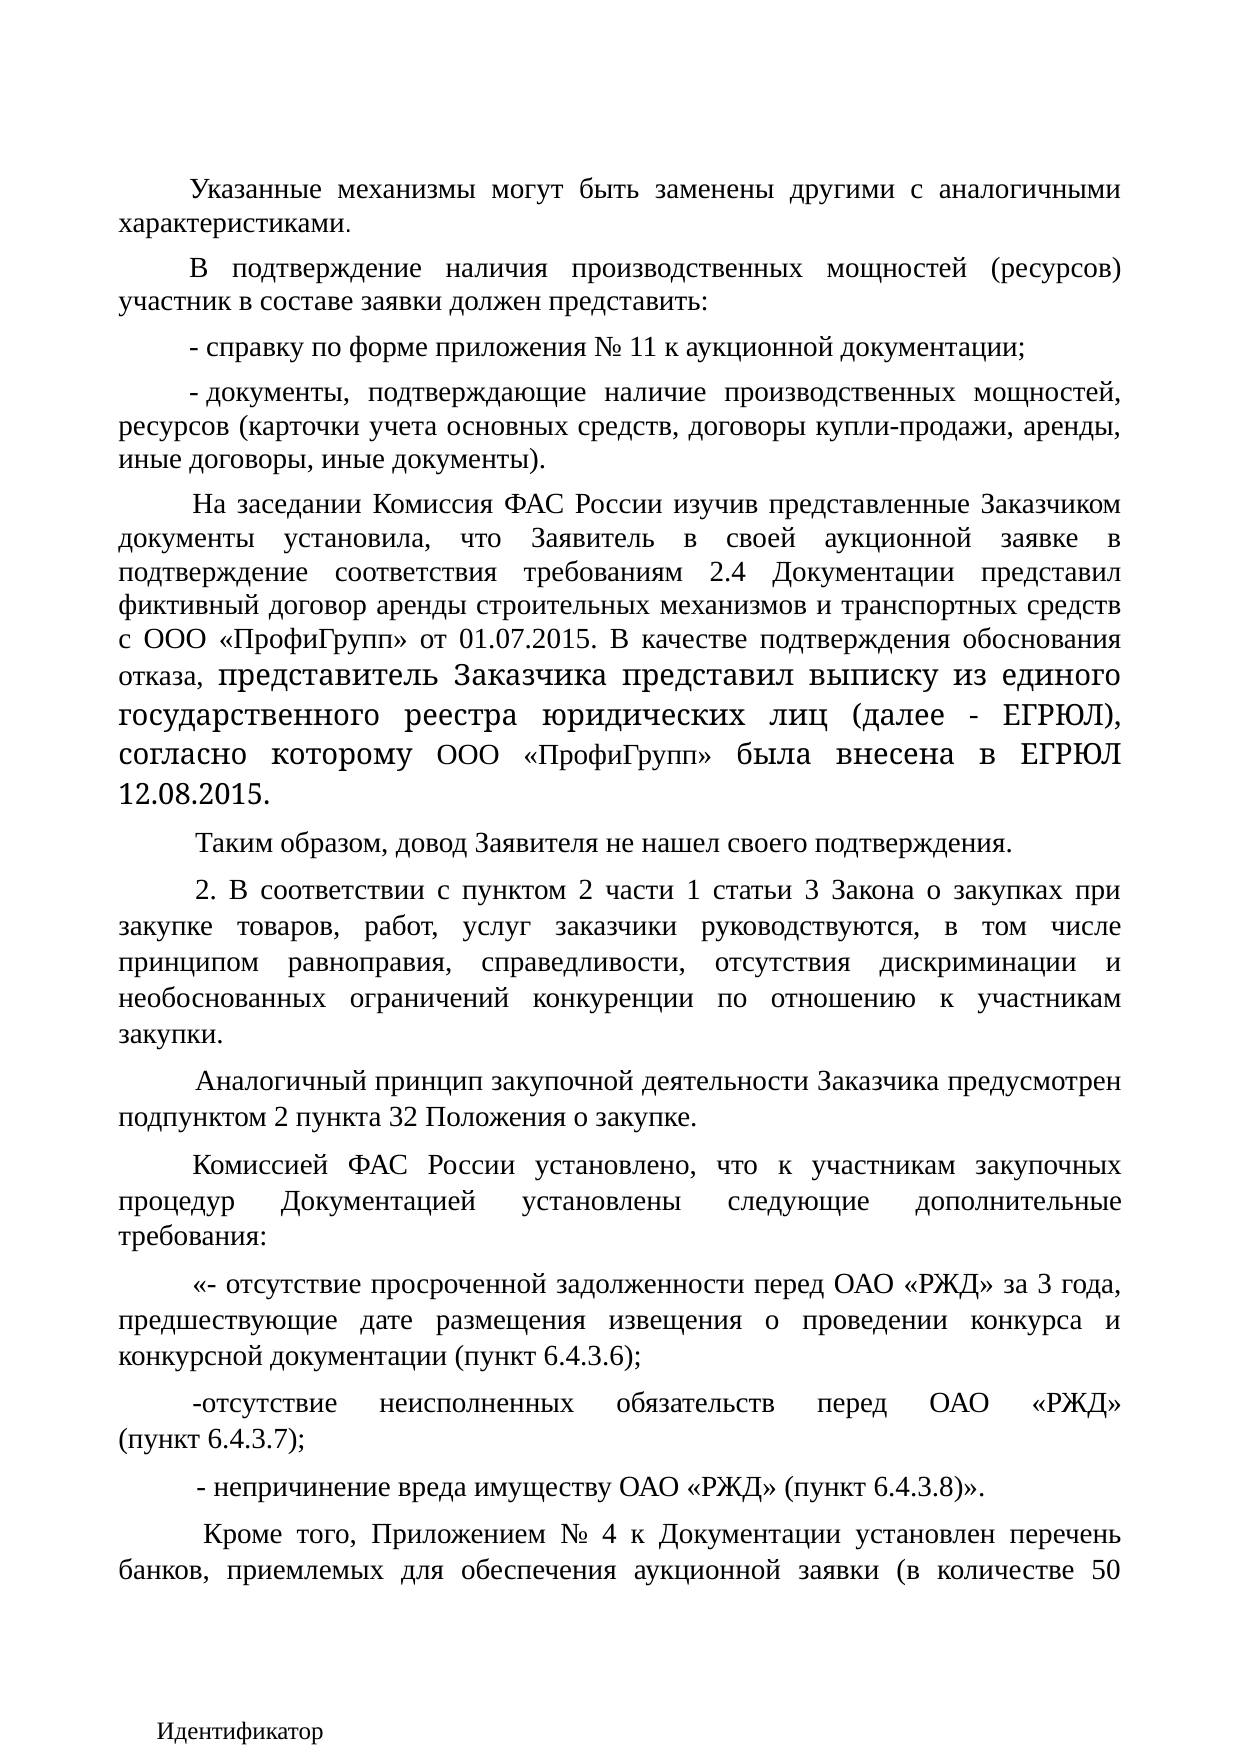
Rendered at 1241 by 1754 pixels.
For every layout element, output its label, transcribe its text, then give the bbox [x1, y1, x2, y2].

text Указанные механизмы могут быть заменены другими с аналогичными характеристиками. [118, 171, 1122, 238]
list Аналогичный принцип закупочной деятельности Заказчика предусмотрен подпунктом 2 пункта 32 Положения о закупке. [118, 1063, 1122, 1133]
text - непричинение вреда имуществу ОАО «РЖД» (пункт 6.4.3.8)». [118, 1469, 1122, 1502]
list Таким образом, довод Заявителя не нашел своего подтверждения. [118, 825, 1122, 858]
list -отсутствие неисполненных обязательств перед ОАО «РЖД» (пункт 6.4.3.7); [118, 1385, 1122, 1455]
list 2. В соответствии с пунктом 2 части 1 статьи 3 Закона о закупках при закупке товаров, работ, услуг заказчики руководствуются, в том числе принципом равноправия, справедливости, отсутствия дискриминации и необоснованных ограничений конкуренции по отношению к участникам закупки. [118, 872, 1122, 1049]
list Комиссией ФАС России установлено, что к участникам закупочных процедур Документацией установлены следующие дополнительные требования: [118, 1147, 1122, 1252]
list «- отсутствие просроченной задолженности перед ОАО «РЖД» за 3 года, предшествующие дате размещения извещения о проведении конкурса и конкурсной документации (пункт 6.4.3.6); [118, 1266, 1122, 1371]
text - документы, подтверждающие наличие производственных мощностей, ресурсов (карточки учета основных средств, договоры купли-продажи, аренды, иные договоры, иные документы). [118, 374, 1122, 475]
list Кроме того, Приложением № 4 к Документации установлен перечень банков, приемлемых для обеспечения аукционной заявки (в количестве 50 [118, 1516, 1122, 1586]
text - справку по форме приложения № 11 к аукционной документации; [118, 329, 1122, 362]
text В подтверждение наличия производственных мощностей (ресурсов) участник в составе заявки должен представить: [118, 250, 1122, 317]
text На заседании Комиссия ФАС России изучив представленные Заказчиком документы установила, что Заявитель в своей аукционной заявке в подтверждение соответствия требованиям 2.4 Документации представил фиктивный договор аренды строительных механизмов и транспортных средств с ООО «ПрофиГрупп» от 01.07.2015. В качестве подтверждения обоснования отказа, представитель Заказчика представил выписку из единого государственного реестра юридических лиц (далее - ЕГРЮЛ), согласно которому ООО «ПрофиГрупп» была внесена в ЕГРЮЛ 12.08.2015. [118, 487, 1122, 813]
